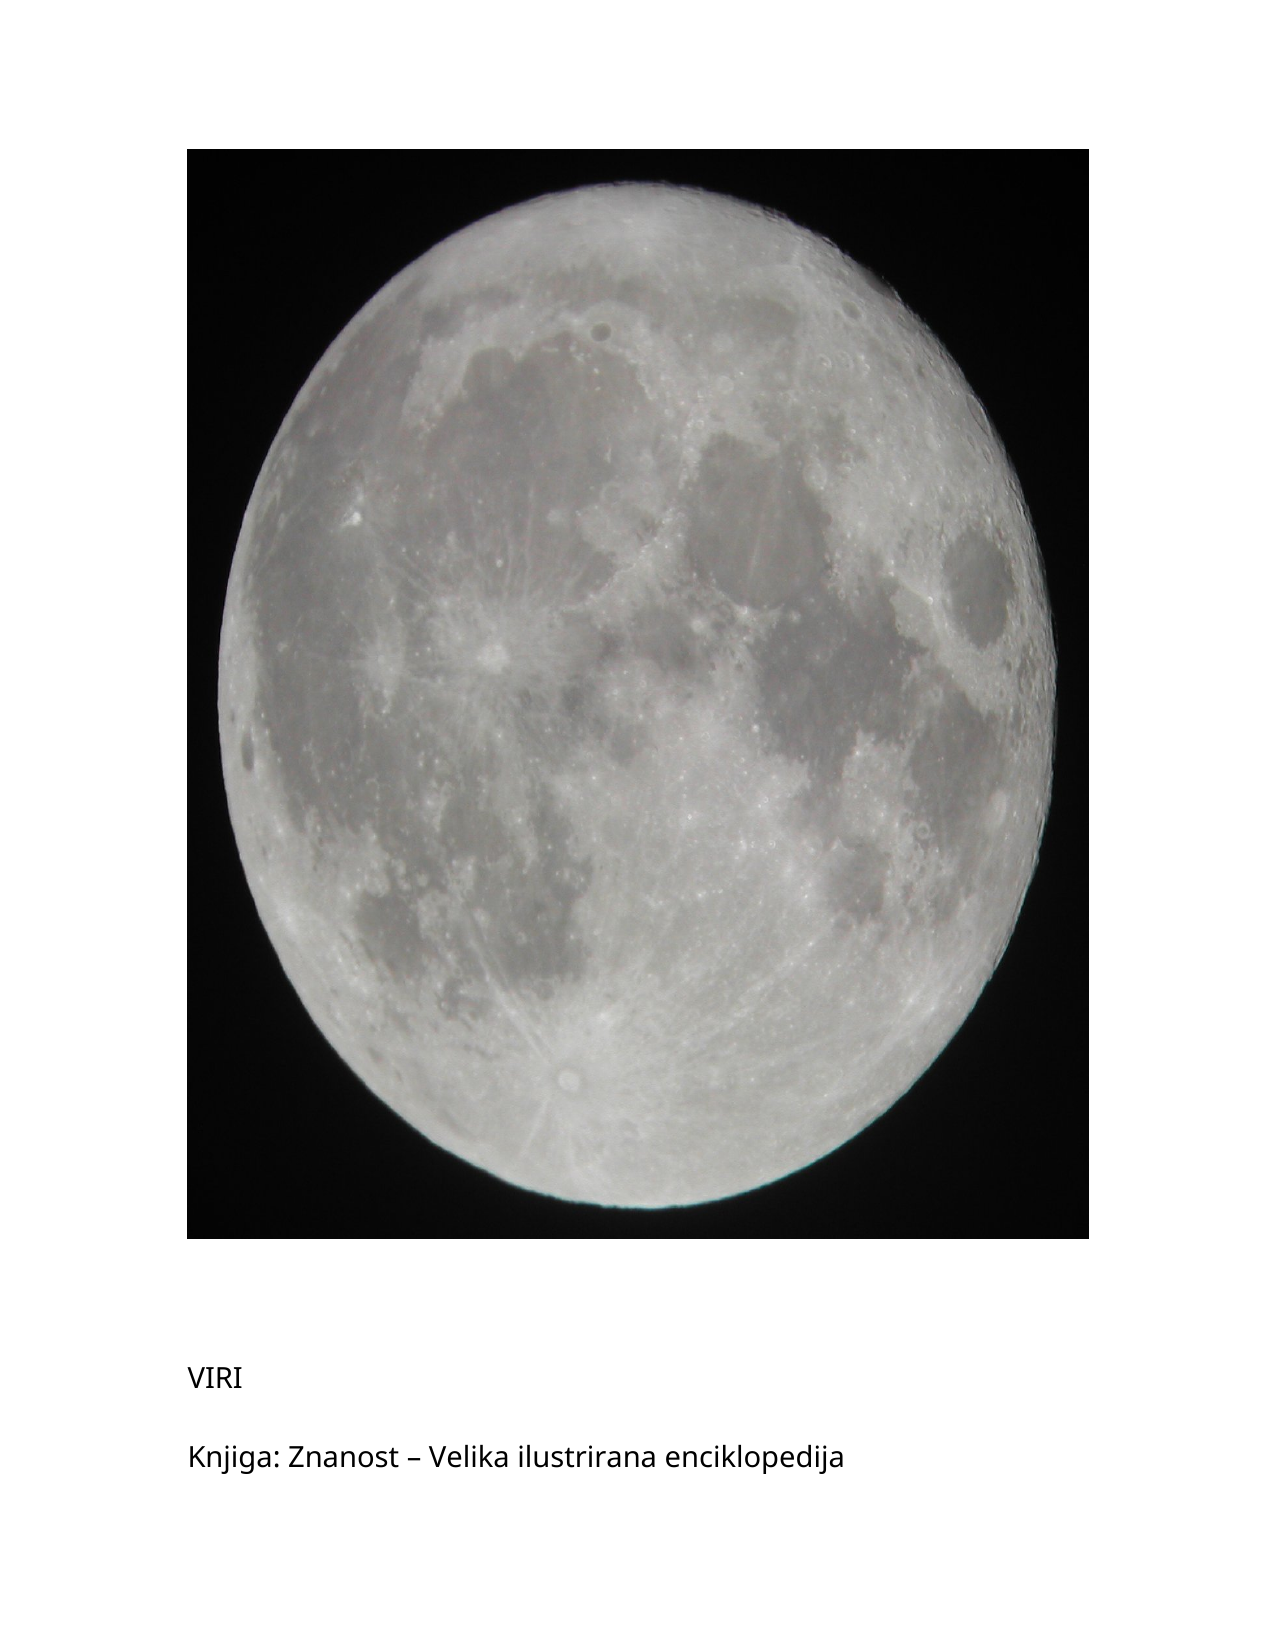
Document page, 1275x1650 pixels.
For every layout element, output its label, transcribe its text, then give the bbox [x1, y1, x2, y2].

text VIRI [187, 1357, 1088, 1397]
picture [187, 149, 1089, 1239]
text Knjiga: Znanost – Velika ilustrirana enciklopedija [187, 1437, 1088, 1476]
